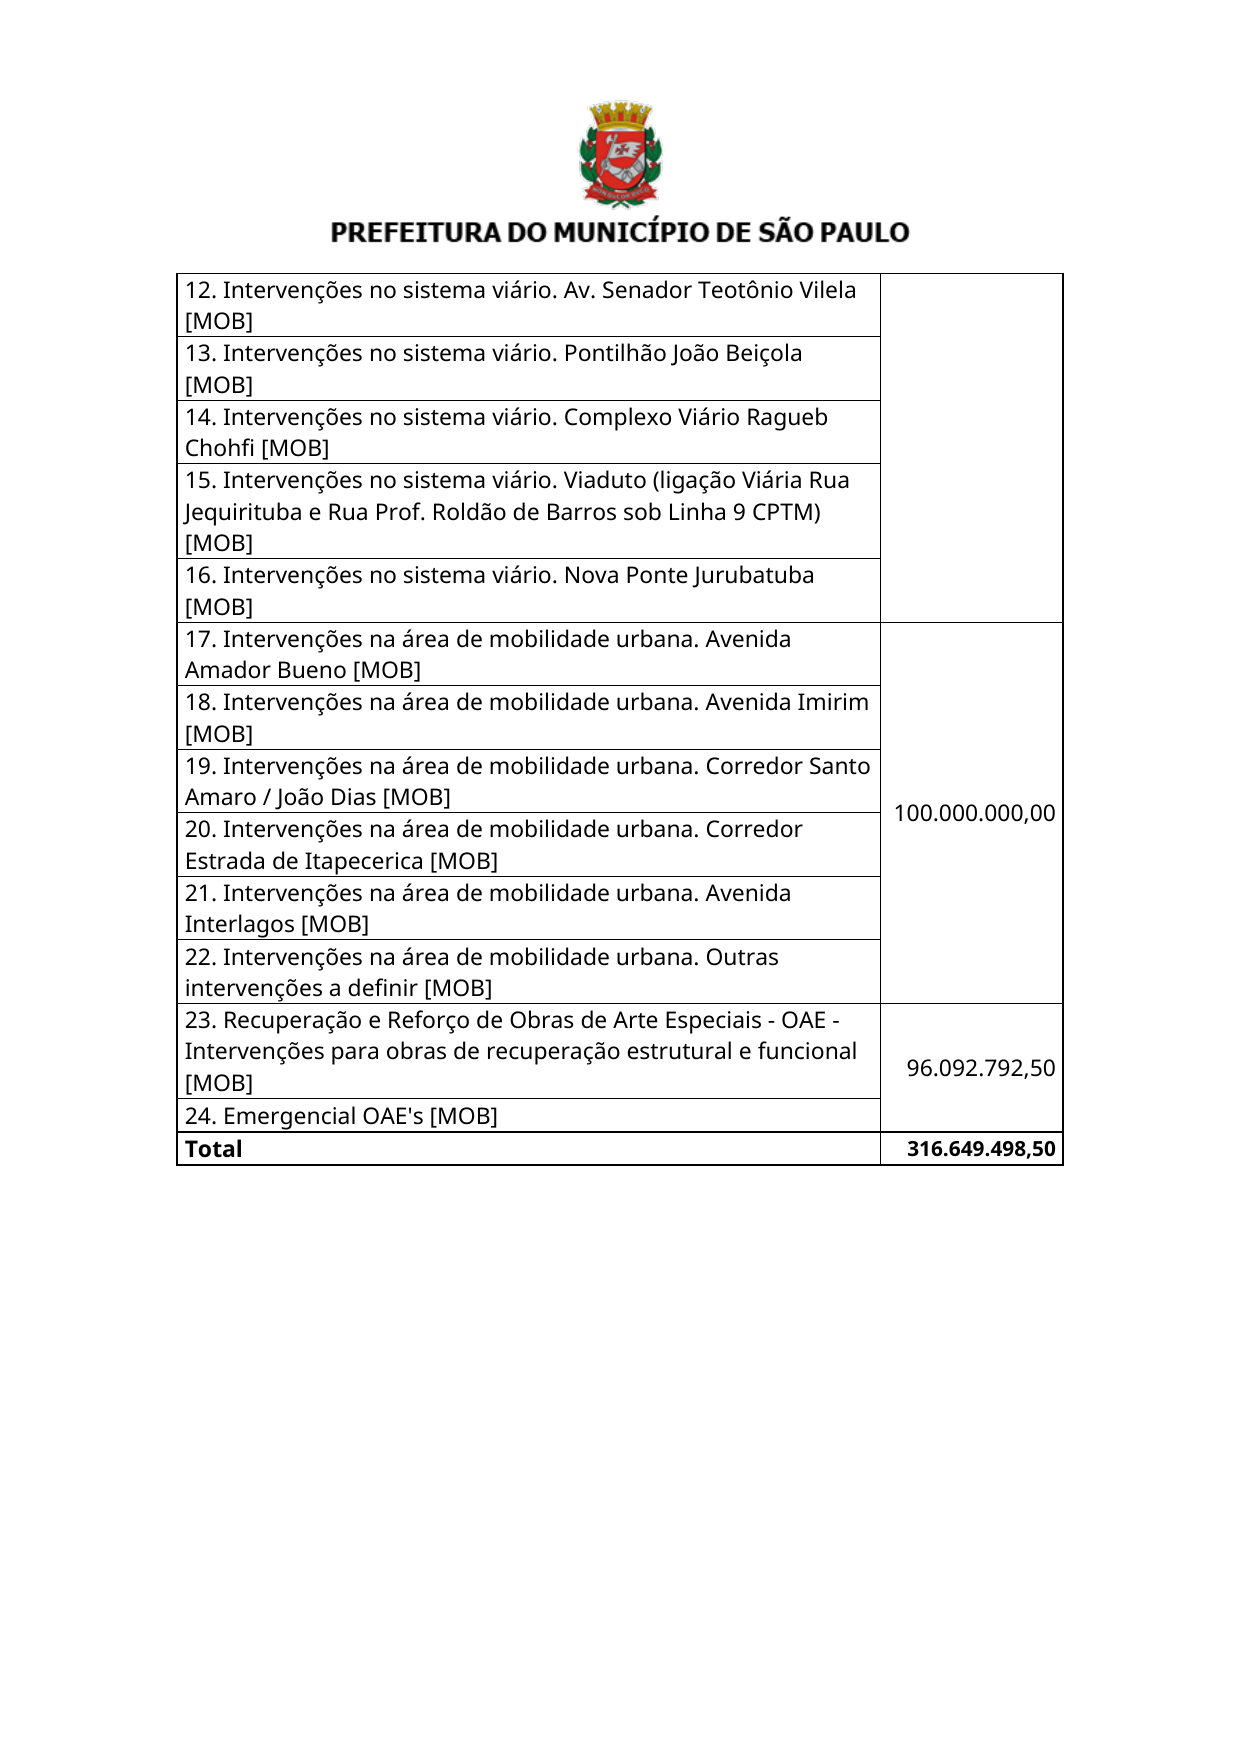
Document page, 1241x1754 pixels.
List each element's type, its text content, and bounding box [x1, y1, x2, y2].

table_cell 14. Intervenções no sistema viário. Complexo Viário Ragueb Chohfi [MOB] [178, 401, 880, 463]
table_cell 17. Intervenções na área de mobilidade urbana. Avenida Amador Bueno [MOB] [178, 623, 880, 685]
table_cell 96.092.792,50 [881, 1004, 1062, 1131]
table_cell 15. Intervenções no sistema viário. Viaduto (ligação Viária Rua Jequirituba e Rua Prof. Roldão de Barros sob Linha 9 CPTM) [MOB] [178, 464, 880, 558]
table_cell 13. Intervenções no sistema viário. Pontilhão João Beiçola [MOB] [178, 337, 880, 400]
table_cell 23. Recuperação e Reforço de Obras de Arte Especiais - OAE - Intervenções para obras de recuperação estrutural e funcional [MOB] [178, 1004, 880, 1098]
table_cell 16. Intervenções no sistema viário. Nova Ponte Jurubatuba [MOB] [178, 559, 880, 622]
table_cell Total [178, 1133, 880, 1164]
table_cell 12. Intervenções no sistema viário. Av. Senador Teotônio Vilela [MOB] [178, 274, 880, 336]
table_cell 20. Intervenções na área de mobilidade urbana. Corredor Estrada de Itapecerica [MOB] [178, 813, 880, 876]
table_cell 316.649.498,50 [881, 1133, 1062, 1164]
table_cell [881, 274, 1062, 622]
table_cell 22. Intervenções na área de mobilidade urbana. Outras intervenções a definir [MOB] [178, 940, 880, 1003]
table_cell 21. Intervenções na área de mobilidade urbana. Avenida Interlagos [MOB] [178, 877, 880, 939]
table_cell 100.000.000,00 [881, 623, 1062, 1003]
table_cell 18. Intervenções na área de mobilidade urbana. Avenida Imirim [MOB] [178, 686, 880, 749]
table_cell 24. Emergencial OAE's [MOB] [178, 1099, 880, 1131]
table_cell 19. Intervenções na área de mobilidade urbana. Corredor Santo Amaro / João Dias [MOB] [178, 750, 880, 812]
